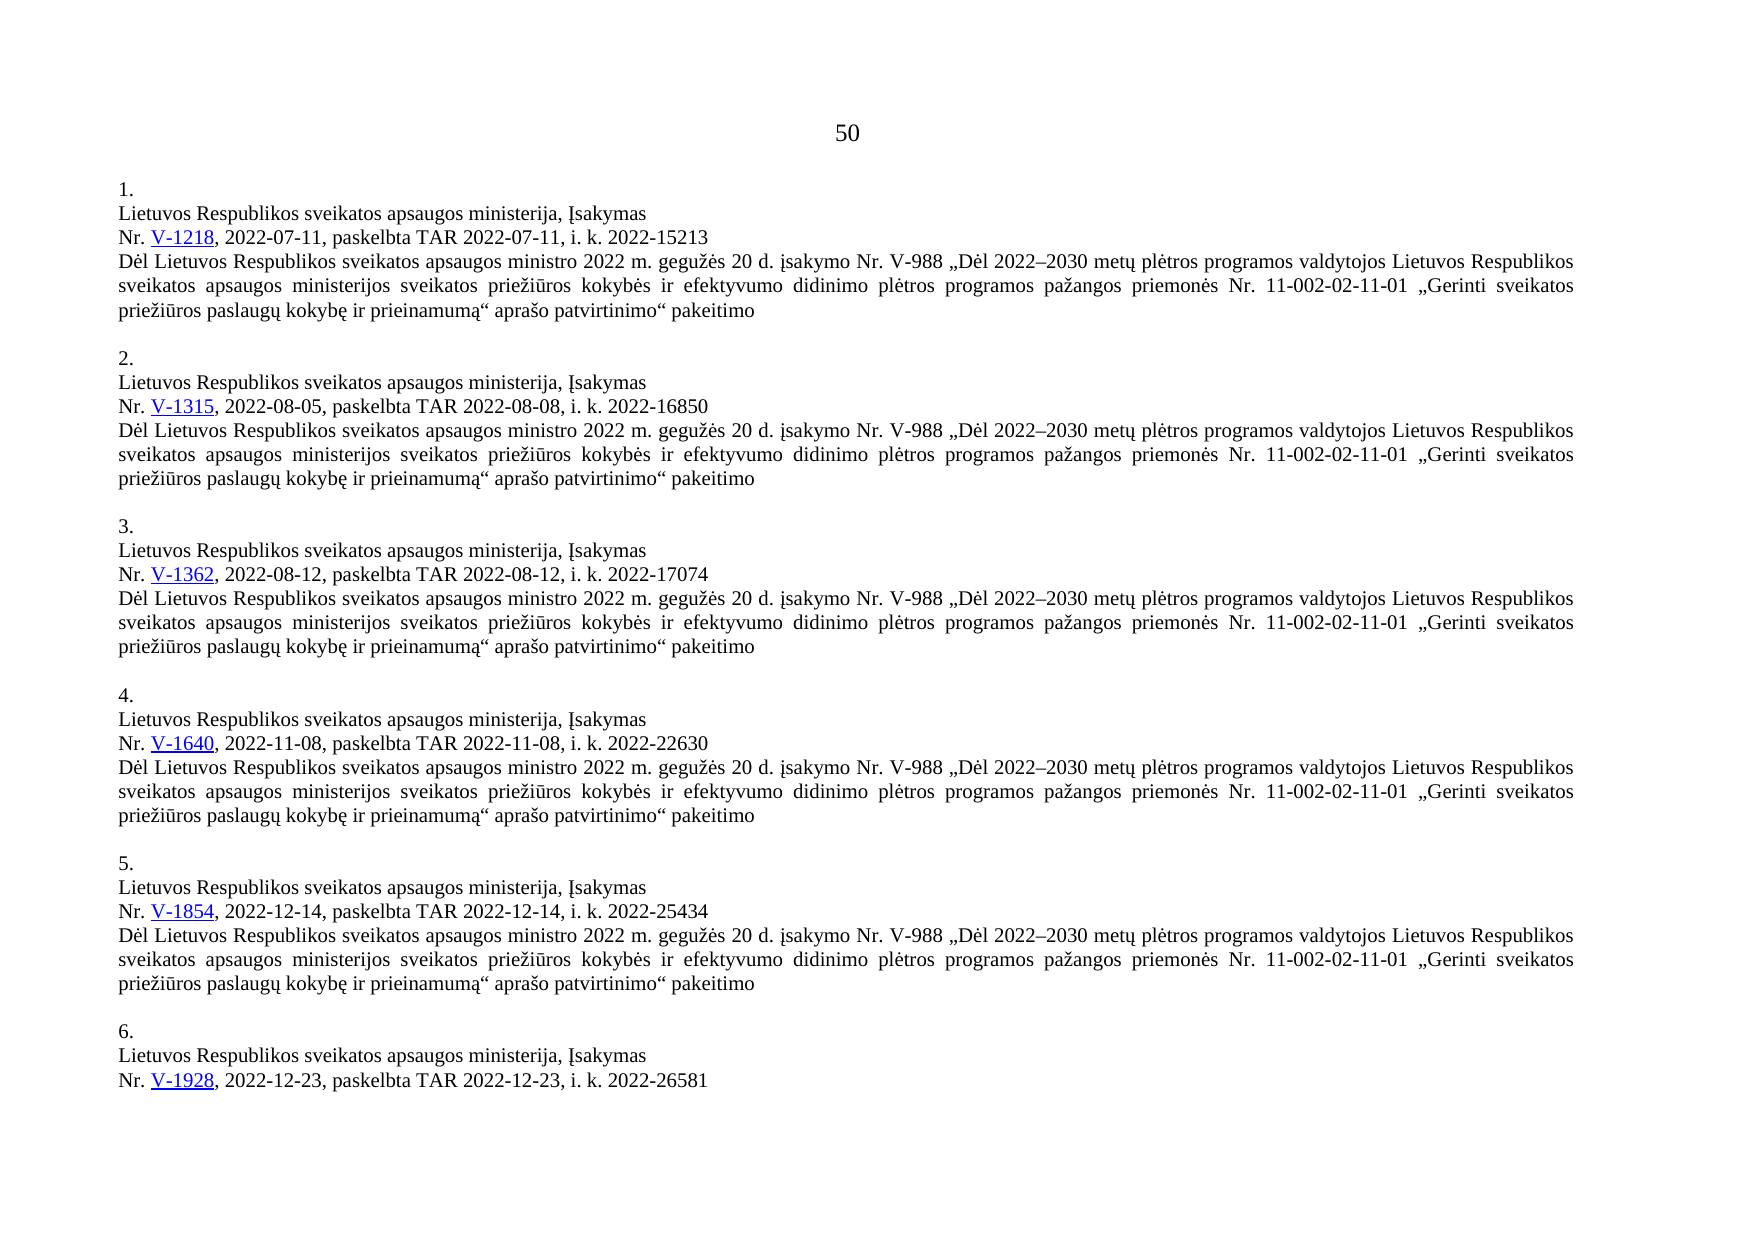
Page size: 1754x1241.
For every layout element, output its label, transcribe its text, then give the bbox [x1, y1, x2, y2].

text Dėl Lietuvos Respublikos sveikatos apsaugos ministro 2022 m. gegužės 20 d. įsakymo Nr. V-988 „Dėl 2022–2030 metų plėtros programos valdytojos Lietuvos Respublikos sveikatos apsaugos ministerijos sveikatos priežiūros kokybės ir efektyvumo didinimo plėtros programos pažangos priemonės Nr. 11-002-02-11-01 „Gerinti sveikatos priežiūros paslaugų kokybę ir prieinamumą“ aprašo patvirtinimo“ pakeitimo [118, 586, 1577, 658]
text 6. [118, 1019, 1577, 1043]
text Nr. V-1362, 2022-08-12, paskelbta TAR 2022-08-12, i. k. 2022-17074 [118, 562, 1577, 586]
text Lietuvos Respublikos sveikatos apsaugos ministerija, Įsakymas [118, 707, 1577, 731]
text 4. [118, 682, 1577, 707]
text Nr. V-1854, 2022-12-14, paskelbta TAR 2022-12-14, i. k. 2022-25434 [118, 899, 1577, 923]
text 5. [118, 851, 1577, 875]
text Lietuvos Respublikos sveikatos apsaugos ministerija, Įsakymas [118, 538, 1577, 562]
text Lietuvos Respublikos sveikatos apsaugos ministerija, Įsakymas [118, 370, 1577, 394]
text Lietuvos Respublikos sveikatos apsaugos ministerija, Įsakymas [118, 201, 1577, 225]
text Dėl Lietuvos Respublikos sveikatos apsaugos ministro 2022 m. gegužės 20 d. įsakymo Nr. V-988 „Dėl 2022–2030 metų plėtros programos valdytojos Lietuvos Respublikos sveikatos apsaugos ministerijos sveikatos priežiūros kokybės ir efektyvumo didinimo plėtros programos pažangos priemonės Nr. 11-002-02-11-01 „Gerinti sveikatos priežiūros paslaugų kokybę ir prieinamumą“ aprašo patvirtinimo“ pakeitimo [118, 418, 1577, 490]
text Nr. V-1928, 2022-12-23, paskelbta TAR 2022-12-23, i. k. 2022-26581 [118, 1067, 1577, 1092]
text Nr. V-1315, 2022-08-05, paskelbta TAR 2022-08-08, i. k. 2022-16850 [118, 394, 1577, 418]
text Lietuvos Respublikos sveikatos apsaugos ministerija, Įsakymas [118, 875, 1577, 899]
text Nr. V-1218, 2022-07-11, paskelbta TAR 2022-07-11, i. k. 2022-15213 [118, 225, 1577, 249]
text Lietuvos Respublikos sveikatos apsaugos ministerija, Įsakymas [118, 1043, 1577, 1067]
text Nr. V-1640, 2022-11-08, paskelbta TAR 2022-11-08, i. k. 2022-22630 [118, 731, 1577, 755]
text Dėl Lietuvos Respublikos sveikatos apsaugos ministro 2022 m. gegužės 20 d. įsakymo Nr. V-988 „Dėl 2022–2030 metų plėtros programos valdytojos Lietuvos Respublikos sveikatos apsaugos ministerijos sveikatos priežiūros kokybės ir efektyvumo didinimo plėtros programos pažangos priemonės Nr. 11-002-02-11-01 „Gerinti sveikatos priežiūros paslaugų kokybę ir prieinamumą“ aprašo patvirtinimo“ pakeitimo [118, 755, 1577, 827]
text 1. [118, 177, 1577, 201]
text Dėl Lietuvos Respublikos sveikatos apsaugos ministro 2022 m. gegužės 20 d. įsakymo Nr. V-988 „Dėl 2022–2030 metų plėtros programos valdytojos Lietuvos Respublikos sveikatos apsaugos ministerijos sveikatos priežiūros kokybės ir efektyvumo didinimo plėtros programos pažangos priemonės Nr. 11-002-02-11-01 „Gerinti sveikatos priežiūros paslaugų kokybę ir prieinamumą“ aprašo patvirtinimo“ pakeitimo [118, 923, 1577, 995]
text Dėl Lietuvos Respublikos sveikatos apsaugos ministro 2022 m. gegužės 20 d. įsakymo Nr. V-988 „Dėl 2022–2030 metų plėtros programos valdytojos Lietuvos Respublikos sveikatos apsaugos ministerijos sveikatos priežiūros kokybės ir efektyvumo didinimo plėtros programos pažangos priemonės Nr. 11-002-02-11-01 „Gerinti sveikatos priežiūros paslaugų kokybę ir prieinamumą“ aprašo patvirtinimo“ pakeitimo [118, 249, 1577, 322]
text 3. [118, 514, 1577, 538]
text 2. [118, 346, 1577, 370]
